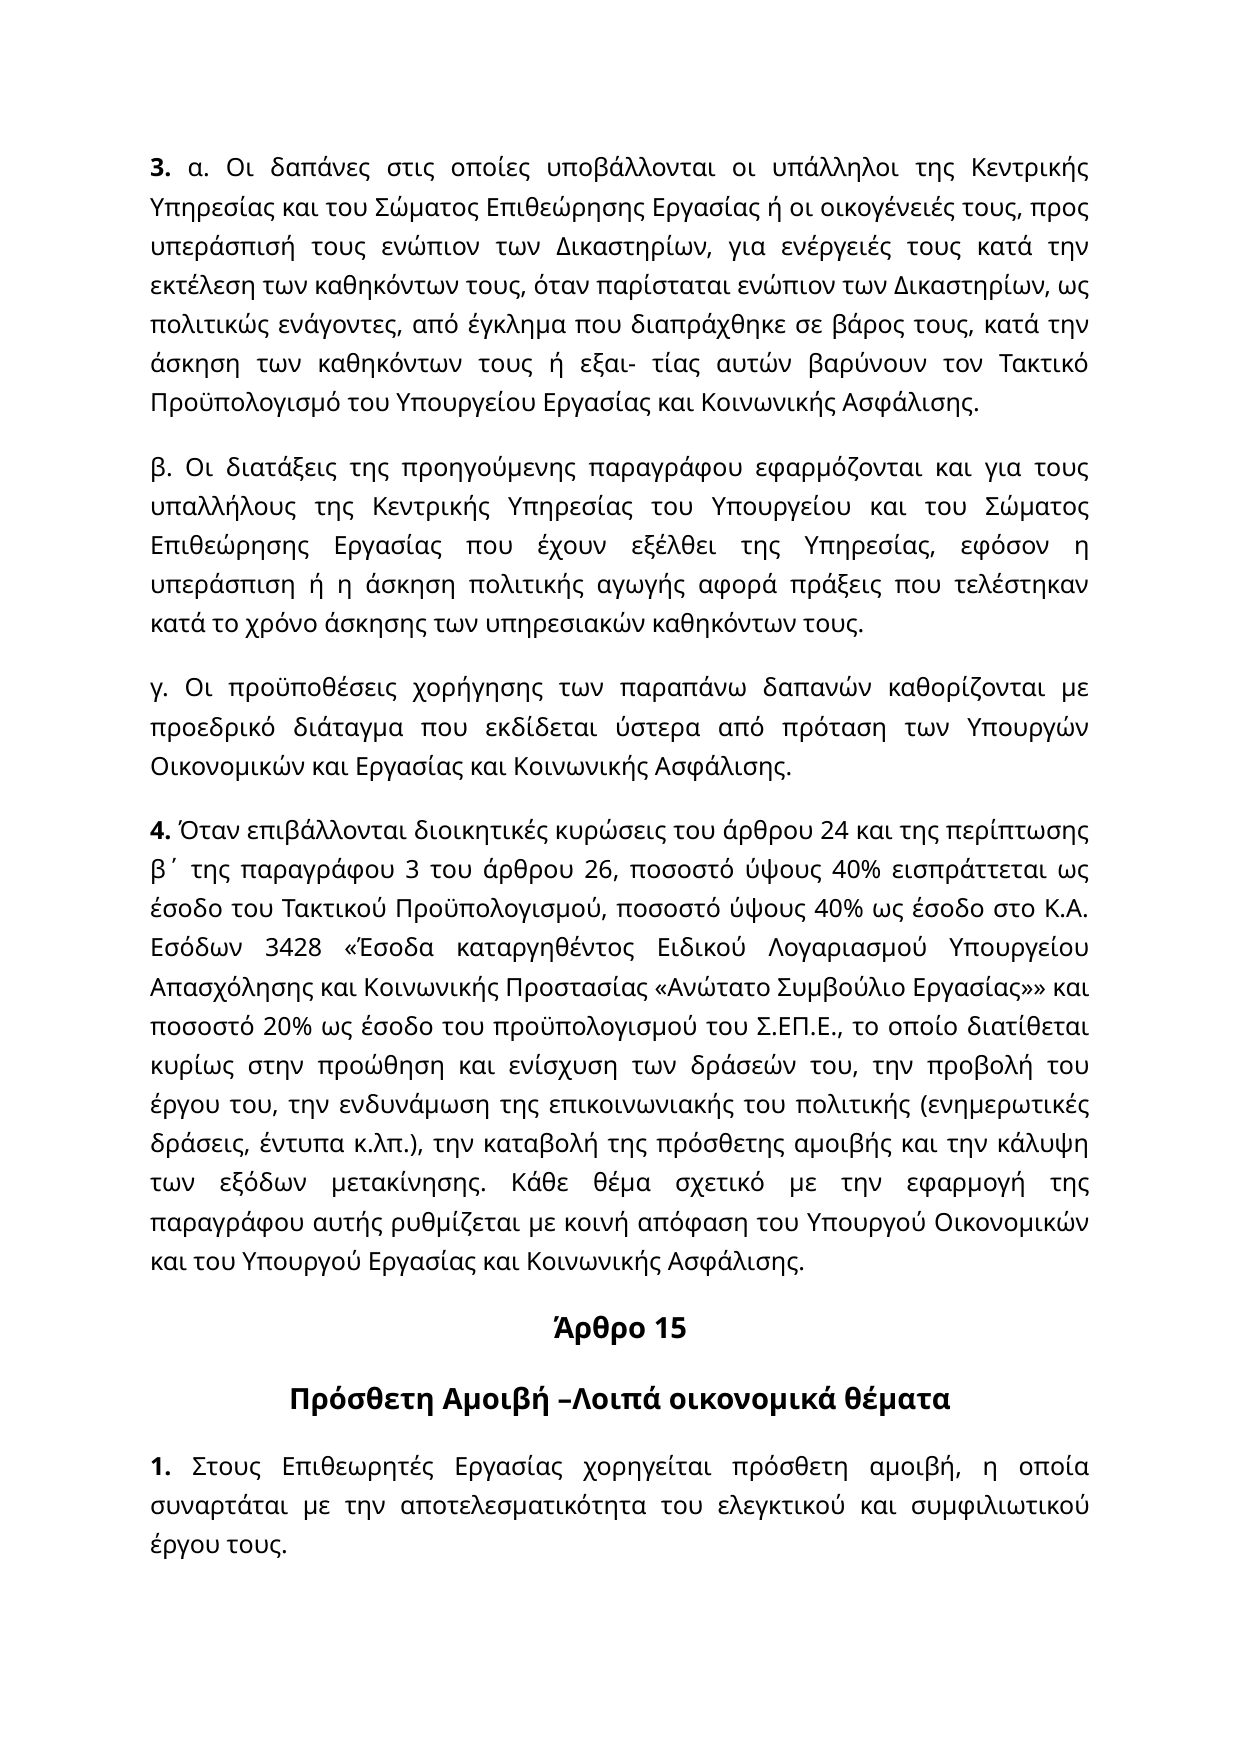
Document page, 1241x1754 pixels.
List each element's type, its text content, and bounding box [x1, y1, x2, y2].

text 4. Όταν επιβάλλονται διοικητικές κυρώσεις του άρθρου 24 και της περίπτωσης β΄ της παραγράφου 3 του άρθρου 26, ποσοστό ύψους 40% εισπράττεται ως έσοδο του Τακτικού Προϋπολογισμού, ποσοστό ύψους 40% ως έσοδο στο Κ.Α. Εσόδων 3428 «Έσοδα καταργηθέντος Ειδικού Λογαριασμού Υπουργείου Απασχόλησης και Κοινωνικής Προστασίας «Ανώτατο Συμβούλιο Εργασίας»» και ποσοστό 20% ως έσοδο του προϋπολογισμού του Σ.ΕΠ.Ε., το οποίο διατίθεται κυρίως στην προώθηση και ενίσχυση των δράσεών του, την προβολή του έργου του, την ενδυνάμωση της επικοινωνιακής του πολιτικής (ενημερωτικές δράσεις, έντυπα κ.λπ.), την καταβολή της πρόσθετης αμοιβής και την κάλυψη των εξόδων μετακίνησης. Κάθε θέμα σχετικό με την εφαρμογή της παραγράφου αυτής ρυθμίζεται με κοινή απόφαση του Υπουργού Οικονομικών και του Υπουργού Εργασίας και Κοινωνικής Ασφάλισης. [150, 812, 1090, 1277]
subtitle Άρθρο 15 [150, 1307, 1090, 1347]
text 3. α. Οι δαπάνες στις οποίες υποβάλλονται οι υπάλληλοι της Κεντρικής Υπηρεσίας και του Σώματος Επιθεώρησης Εργασίας ή οι οικογένειές τους, προς υπεράσπισή τους ενώπιον των Δικαστηρίων, για ενέργειές τους κατά την εκτέλεση των καθηκόντων τους, όταν παρίσταται ενώπιον των Δικαστηρίων, ως πολιτικώς ενάγοντες, από έγκλημα που διαπράχθηκε σε βάρος τους, κατά την άσκηση των καθηκόντων τους ή εξαι- τίας αυτών βαρύνουν τον Τακτικό Προϋπολογισμό του Υπουργείου Εργασίας και Κοινωνικής Ασφάλισης. [150, 150, 1090, 419]
text γ. Οι προϋποθέσεις χορήγησης των παραπάνω δαπανών καθορίζονται με προεδρικό διάταγμα που εκδίδεται ύστερα από πρόταση των Υπουργών Οικονομικών και Εργασίας και Κοινωνικής Ασφάλισης. [150, 670, 1090, 782]
text β. Οι διατάξεις της προηγούμενης παραγράφου εφαρμόζονται και για τους υπαλλήλους της Κεντρικής Υπηρεσίας του Υπουργείου και του Σώματος Επιθεώρησης Εργασίας που έχουν εξέλθει της Υπηρεσίας, εφόσον η υπεράσπιση ή η άσκηση πολιτικής αγωγής αφορά πράξεις που τελέστηκαν κατά το χρόνο άσκησης των υπηρεσιακών καθηκόντων τους. [150, 449, 1090, 640]
text 1. Στους Επιθεωρητές Εργασίας χορηγείται πρόσθετη αμοιβή, η οποία συναρτάται με την αποτελεσματικότητα του ελεγκτικού και συμφιλιωτικού έργου τους. [150, 1449, 1090, 1561]
subtitle Πρόσθετη Αμοιβή –Λοιπά οικονομικά θέματα [150, 1378, 1090, 1418]
